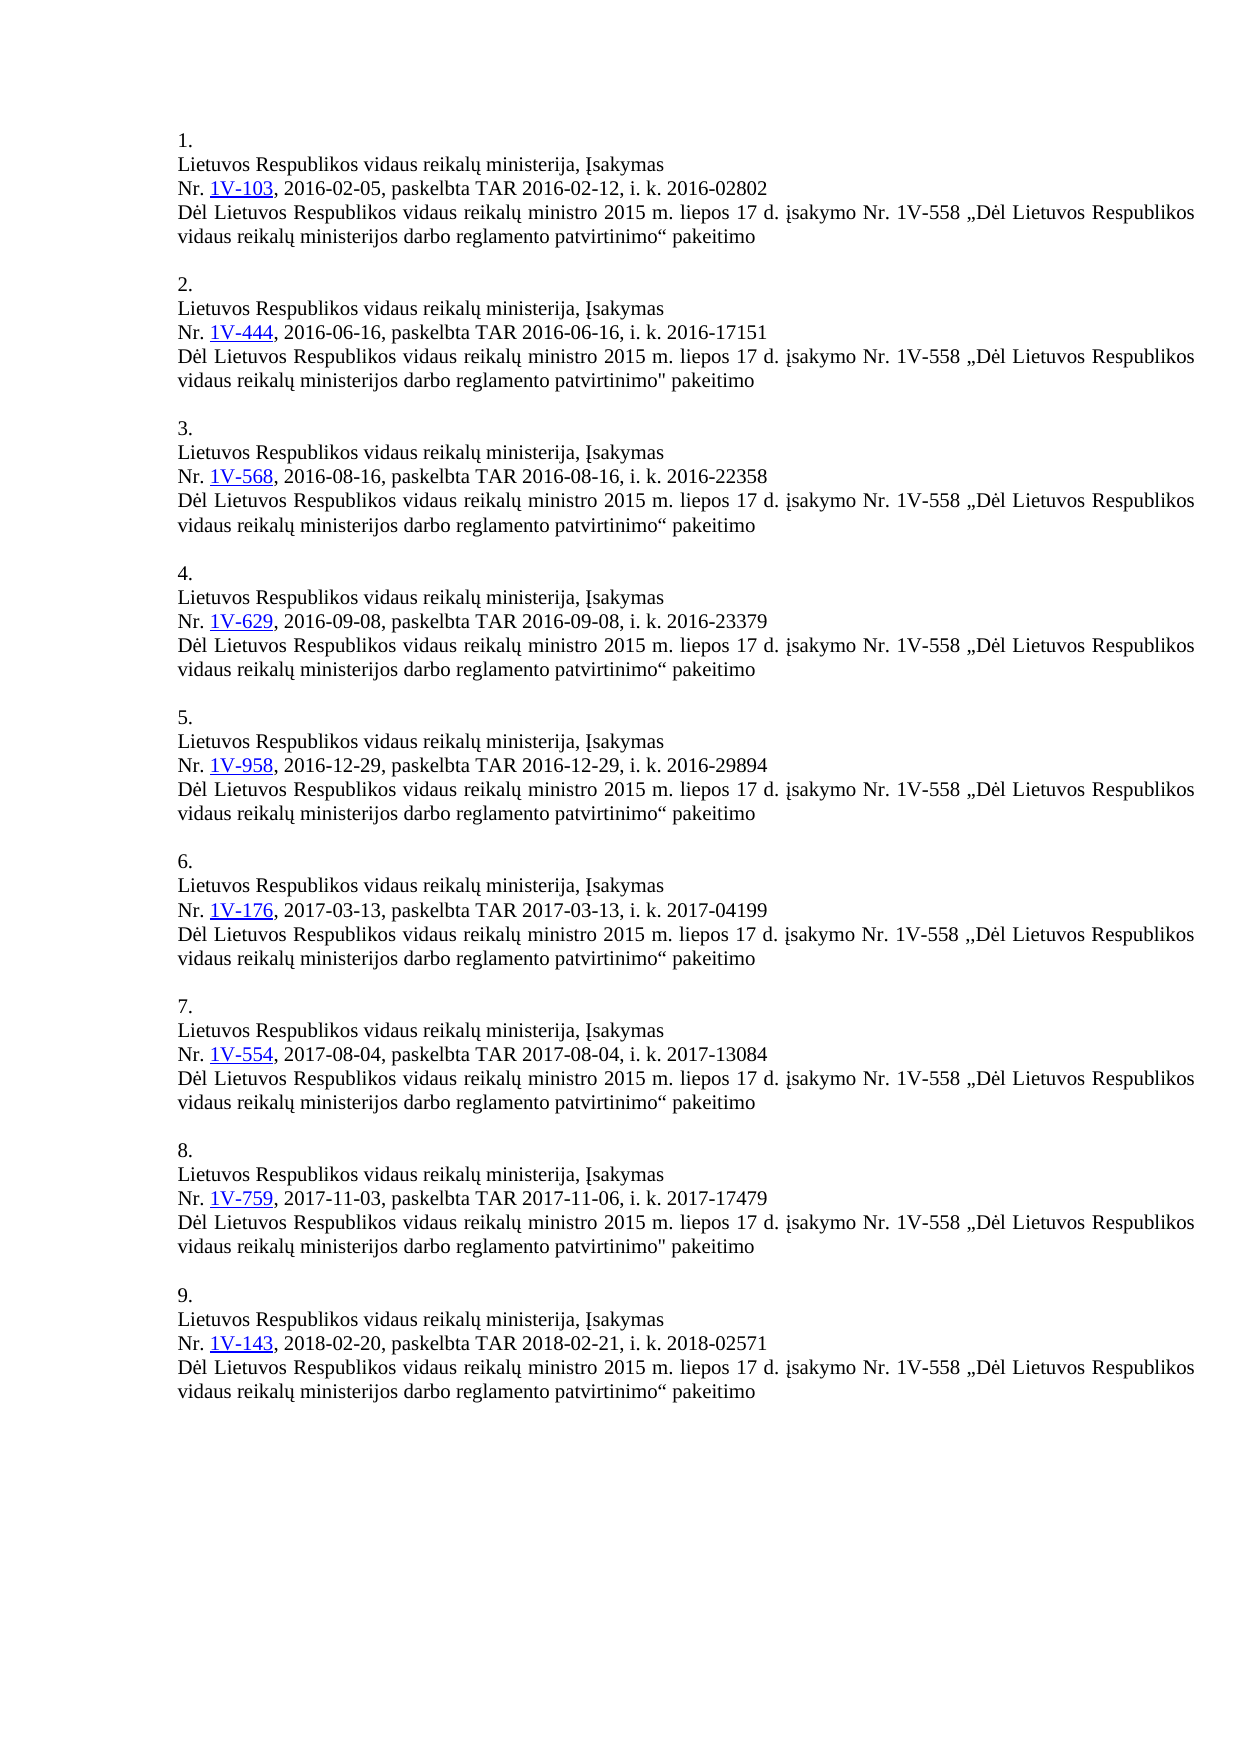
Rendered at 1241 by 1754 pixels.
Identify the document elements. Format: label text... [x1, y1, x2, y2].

text Dėl Lietuvos Respublikos vidaus reikalų ministro 2015 m. liepos 17 d. įsakymo Nr. 1V-558 „Dėl Lietuvos Respublikos vidaus reikalų ministerijos darbo reglamento patvirtinimo“ pakeitimo [177, 1066, 1196, 1114]
text Nr. 1V-143, 2018-02-20, paskelbta TAR 2018-02-21, i. k. 2018-02571 [177, 1331, 1196, 1355]
text 7. [177, 994, 1196, 1018]
text Nr. 1V-958, 2016-12-29, paskelbta TAR 2016-12-29, i. k. 2016-29894 [177, 753, 1196, 777]
text Lietuvos Respublikos vidaus reikalų ministerija, Įsakymas [177, 873, 1196, 897]
text Dėl Lietuvos Respublikos vidaus reikalų ministro 2015 m. liepos 17 d. įsakymo Nr. 1V-558 „Dėl Lietuvos Respublikos vidaus reikalų ministerijos darbo reglamento patvirtinimo" pakeitimo [177, 344, 1196, 392]
text 8. [177, 1138, 1196, 1162]
text Nr. 1V-444, 2016-06-16, paskelbta TAR 2016-06-16, i. k. 2016-17151 [177, 320, 1196, 344]
text Lietuvos Respublikos vidaus reikalų ministerija, Įsakymas [177, 440, 1196, 464]
text 9. [177, 1282, 1196, 1307]
text Lietuvos Respublikos vidaus reikalų ministerija, Įsakymas [177, 152, 1196, 176]
text Dėl Lietuvos Respublikos vidaus reikalų ministro 2015 m. liepos 17 d. įsakymo Nr. 1V-558 „Dėl Lietuvos Respublikos vidaus reikalų ministerijos darbo reglamento patvirtinimo" pakeitimo [177, 1210, 1196, 1258]
text Lietuvos Respublikos vidaus reikalų ministerija, Įsakymas [177, 296, 1196, 320]
text Nr. 1V-629, 2016-09-08, paskelbta TAR 2016-09-08, i. k. 2016-23379 [177, 609, 1196, 633]
text Dėl Lietuvos Respublikos vidaus reikalų ministro 2015 m. liepos 17 d. įsakymo Nr. 1V-558 „Dėl Lietuvos Respublikos vidaus reikalų ministerijos darbo reglamento patvirtinimo“ pakeitimo [177, 777, 1196, 825]
text Dėl Lietuvos Respublikos vidaus reikalų ministro 2015 m. liepos 17 d. įsakymo Nr. 1V-558 „Dėl Lietuvos Respublikos vidaus reikalų ministerijos darbo reglamento patvirtinimo“ pakeitimo [177, 1355, 1196, 1403]
text 1. [177, 127, 1196, 152]
text 6. [177, 849, 1196, 873]
text Dėl Lietuvos Respublikos vidaus reikalų ministro 2015 m. liepos 17 d. įsakymo Nr. 1V-558 „Dėl Lietuvos Respublikos vidaus reikalų ministerijos darbo reglamento patvirtinimo“ pakeitimo [177, 488, 1196, 537]
text Lietuvos Respublikos vidaus reikalų ministerija, Įsakymas [177, 585, 1196, 609]
text Lietuvos Respublikos vidaus reikalų ministerija, Įsakymas [177, 1162, 1196, 1186]
text Nr. 1V-759, 2017-11-03, paskelbta TAR 2017-11-06, i. k. 2017-17479 [177, 1186, 1196, 1210]
text Lietuvos Respublikos vidaus reikalų ministerija, Įsakymas [177, 729, 1196, 753]
text Nr. 1V-103, 2016-02-05, paskelbta TAR 2016-02-12, i. k. 2016-02802 [177, 176, 1196, 200]
text 4. [177, 561, 1196, 585]
text Lietuvos Respublikos vidaus reikalų ministerija, Įsakymas [177, 1018, 1196, 1042]
text Dėl Lietuvos Respublikos vidaus reikalų ministro 2015 m. liepos 17 d. įsakymo Nr. 1V-558 „Dėl Lietuvos Respublikos vidaus reikalų ministerijos darbo reglamento patvirtinimo“ pakeitimo [177, 200, 1196, 248]
text 2. [177, 272, 1196, 296]
text Lietuvos Respublikos vidaus reikalų ministerija, Įsakymas [177, 1307, 1196, 1331]
text Dėl Lietuvos Respublikos vidaus reikalų ministro 2015 m. liepos 17 d. įsakymo Nr. 1V-558 ,,Dėl Lietuvos Respublikos vidaus reikalų ministerijos darbo reglamento patvirtinimo“ pakeitimo [177, 922, 1196, 970]
text 5. [177, 705, 1196, 729]
text Dėl Lietuvos Respublikos vidaus reikalų ministro 2015 m. liepos 17 d. įsakymo Nr. 1V-558 „Dėl Lietuvos Respublikos vidaus reikalų ministerijos darbo reglamento patvirtinimo“ pakeitimo [177, 633, 1196, 681]
text Nr. 1V-176, 2017-03-13, paskelbta TAR 2017-03-13, i. k. 2017-04199 [177, 897, 1196, 922]
text 3. [177, 416, 1196, 440]
text Nr. 1V-554, 2017-08-04, paskelbta TAR 2017-08-04, i. k. 2017-13084 [177, 1042, 1196, 1066]
text Nr. 1V-568, 2016-08-16, paskelbta TAR 2016-08-16, i. k. 2016-22358 [177, 464, 1196, 488]
